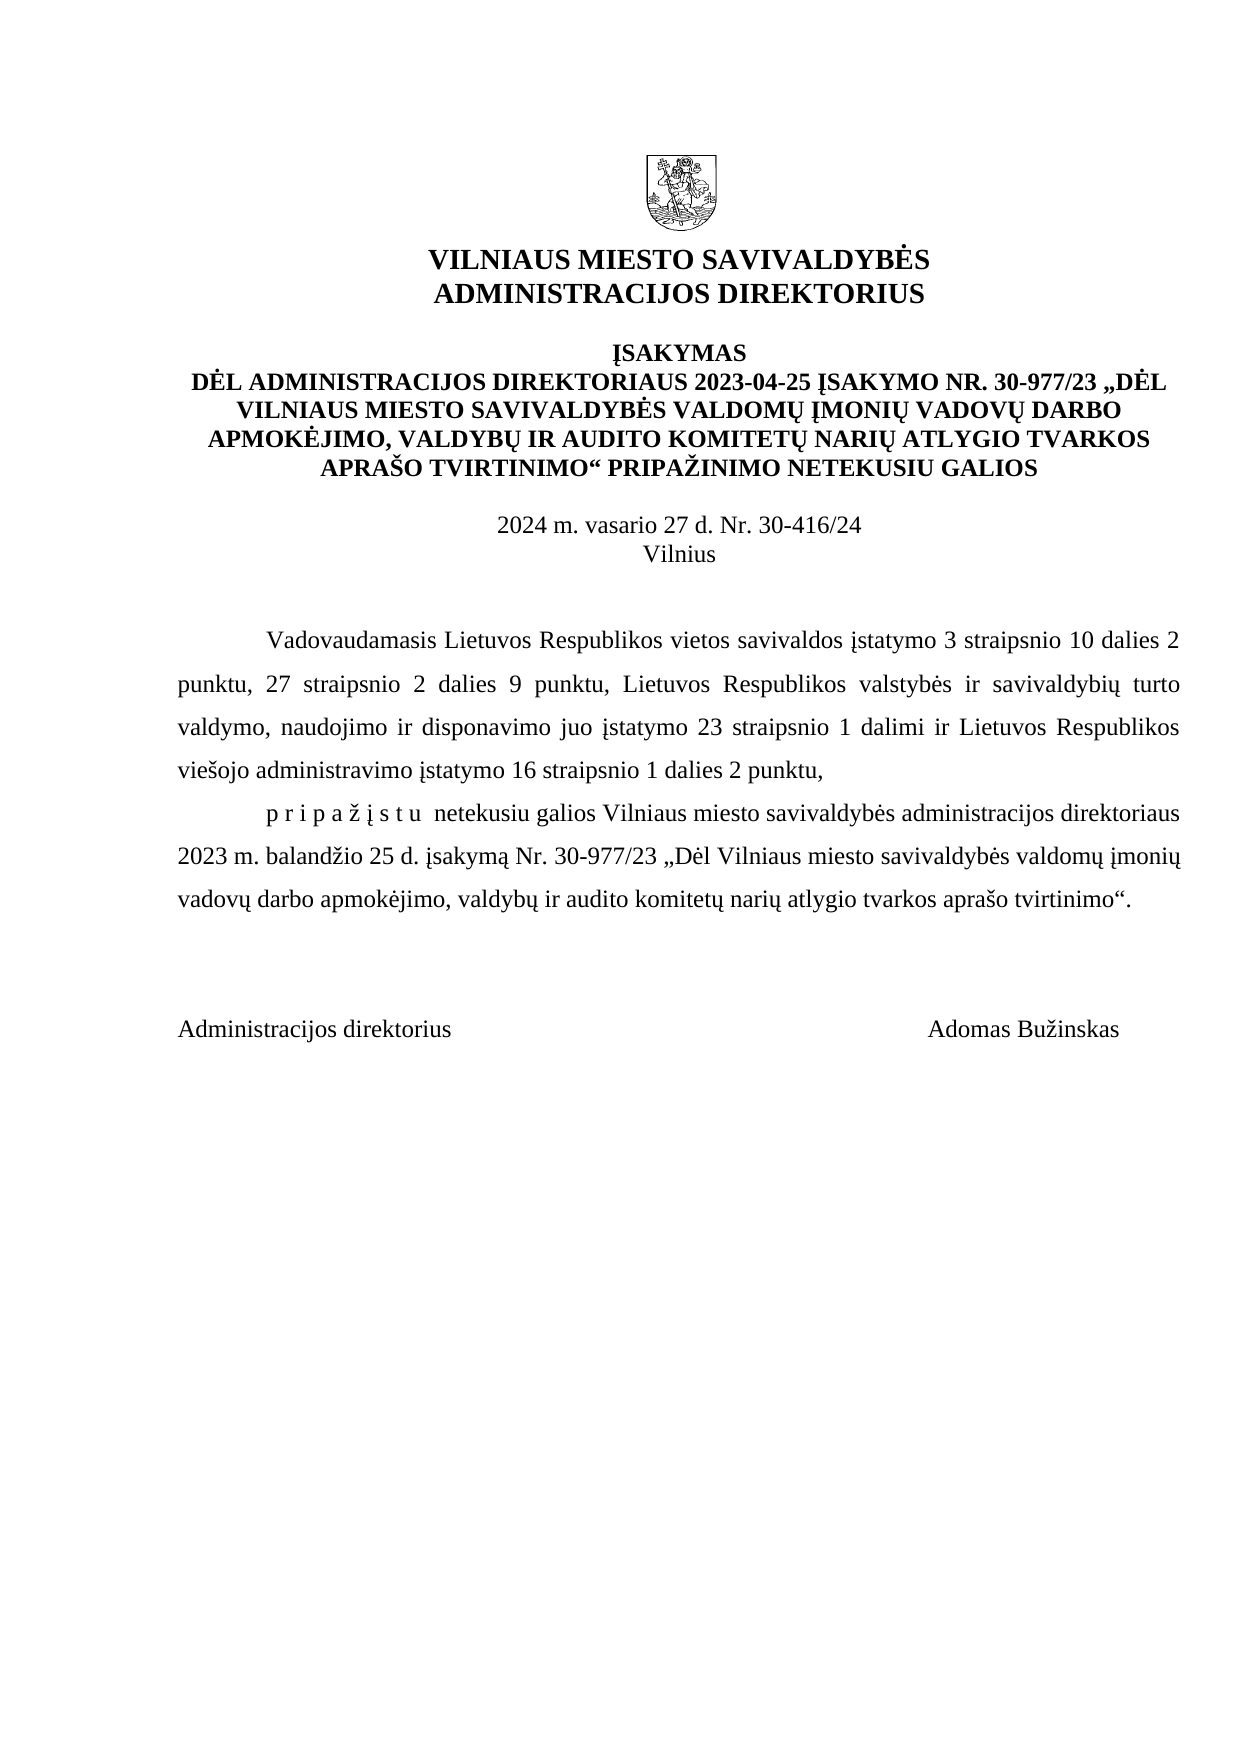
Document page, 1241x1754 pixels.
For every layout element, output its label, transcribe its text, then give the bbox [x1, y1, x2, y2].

text p r i p a ž į s t u netekusiu galios Vilniaus miesto savivaldybės administracijos direktoriaus 2023 m. balandžio 25 d. įsakymą Nr. 30-977/23 „Dėl Vilniaus miesto savivaldybės valdomų įmonių vadovų darbo apmokėjimo, valdybų ir audito komitetų narių atlygio tvarkos aprašo tvirtinimo“. [177, 798, 1181, 913]
text DĖL ADMINISTRACIJOS DIREKTORIAUS 2023-04-25 ĮSAKYMO NR. 30-977/23 „DĖL VILNIAUS MIESTO SAVIVALDYBĖS VALDOMŲ ĮMONIŲ VADOVŲ DARBO APMOKĖJIMO, VALDYBŲ IR AUDITO KOMITETŲ NARIŲ ATLYGIO TVARKOS APRAŠO TVIRTINIMO“ PRIPAŽINIMO NETEKUSIU GALIOS [177, 367, 1181, 482]
text Administracijos direktorius Adomas Bužinskas [177, 1014, 1181, 1042]
text ĮSAKYMAS [177, 338, 1181, 367]
text ADMINISTRACIJOS DIREKTORIUS [177, 276, 1181, 309]
text Vilnius [177, 539, 1181, 568]
text VILNIAUS MIESTO SAVIVALDYBĖS [177, 242, 1181, 276]
text Vadovaudamasis Lietuvos Respublikos vietos savivaldos įstatymo 3 straipsnio 10 dalies 2 punktu, 27 straipsnio 2 dalies 9 punktu, Lietuvos Respublikos valstybės ir savivaldybių turto valdymo, naudojimo ir disponavimo juo įstatymo 23 straipsnio 1 dalimi ir Lietuvos Respublikos viešojo administravimo įstatymo 16 straipsnio 1 dalies 2 punktu, [177, 626, 1181, 784]
text 2024 m. vasario 27 d. Nr. 30-416/24 [177, 511, 1181, 539]
